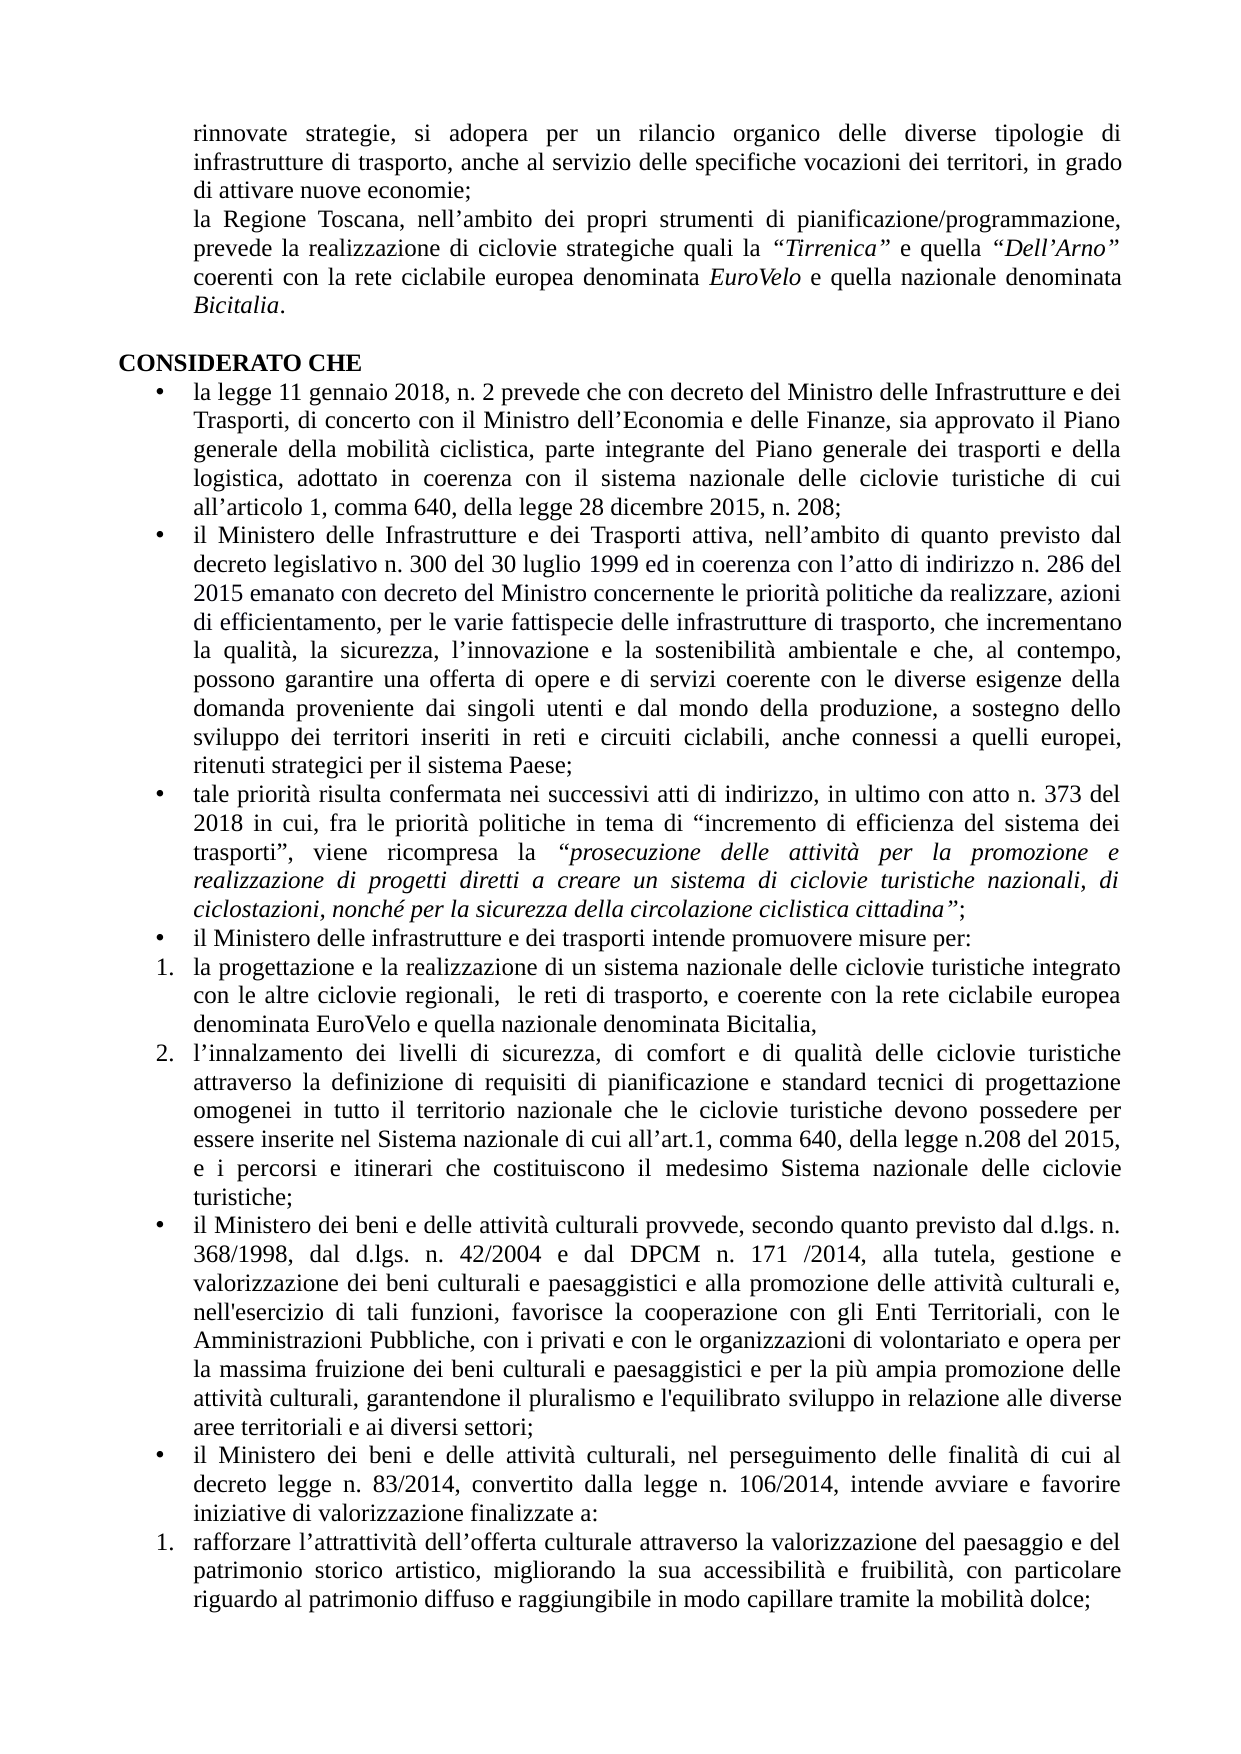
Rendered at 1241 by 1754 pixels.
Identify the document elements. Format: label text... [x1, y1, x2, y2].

list la legge 11 gennaio 2018, n. 2 prevede che con decreto del Ministro delle Infrastrutture e dei Trasporti, di concerto con il Ministro dell’Economia e delle Finanze, sia approvato il Piano generale della mobilità ciclistica, parte integrante del Piano generale dei trasporti e della logistica, adottato in coerenza con il sistema nazionale delle ciclovie turistiche di cui all’articolo 1, comma 640, della legge 28 dicembre 2015, n. 208; [156, 377, 1122, 521]
list rinnovate strategie, si adopera per un rilancio organico delle diverse tipologie di infrastrutture di trasporto, anche al servizio delle specifiche vocazioni dei territori, in grado di attivare nuove economie; [156, 118, 1122, 204]
text CONSIDERATO CHE [118, 348, 1122, 377]
list l’innalzamento dei livelli di sicurezza, di comfort e di qualità delle ciclovie turistiche attraverso la definizione di requisiti di pianificazione e standard tecnici di progettazione omogenei in tutto il territorio nazionale che le ciclovie turistiche devono possedere per essere inserite nel Sistema nazionale di cui all’art.1, comma 640, della legge n.208 del 2015, e i percorsi e itinerari che costituiscono il medesimo Sistema nazionale delle ciclovie turistiche; [156, 1038, 1122, 1211]
list il Ministero delle Infrastrutture e dei Trasporti attiva, nell’ambito di quanto previsto dal decreto legislativo n. 300 del 30 luglio 1999 ed in coerenza con l’atto di indirizzo n. 286 del 2015 emanato con decreto del Ministro concernente le priorità politiche da realizzare, azioni di efficientamento, per le varie fattispecie delle infrastrutture di trasporto, che incrementano la qualità, la sicurezza, l’innovazione e la sostenibilità ambientale e che, al contempo, possono garantire una offerta di opere e di servizi coerente con le diverse esigenze della domanda proveniente dai singoli utenti e dal mondo della produzione, a sostegno dello sviluppo dei territori inseriti in reti e circuiti ciclabili, anche connessi a quelli europei, ritenuti strategici per il sistema Paese; [156, 521, 1122, 779]
list il Ministero dei beni e delle attività culturali provvede, secondo quanto previsto dal d.lgs. n. 368/1998, dal d.lgs. n. 42/2004 e dal DPCM n. 171 /2014, alla tutela, gestione e valorizzazione dei beni culturali e paesaggistici e alla promozione delle attività culturali e, nell'esercizio di tali funzioni, favorisce la cooperazione con gli Enti Territoriali, con le Amministrazioni Pubbliche, con i privati e con le organizzazioni di volontariato e opera per la massima fruizione dei beni culturali e paesaggistici e per la più ampia promozione delle attività culturali, garantendone il pluralismo e l'equilibrato sviluppo in relazione alle diverse aree territoriali e ai diversi settori; [156, 1211, 1122, 1441]
list tale priorità risulta confermata nei successivi atti di indirizzo, in ultimo con atto n. 373 del 2018 in cui, fra le priorità politiche in tema di “incremento di efficienza del sistema dei trasporti”, viene ricompresa la “prosecuzione delle attività per la promozione e realizzazione di progetti diretti a creare un sistema di ciclovie turistiche nazionali, di ciclostazioni, nonché per la sicurezza della circolazione ciclistica cittadina”; [156, 779, 1122, 923]
list la Regione Toscana, nell’ambito dei propri strumenti di pianificazione/programmazione, prevede la realizzazione di ciclovie strategiche quali la “Tirrenica” e quella “Dell’Arno” coerenti con la rete ciclabile europea denominata EuroVelo e quella nazionale denominata Bicitalia. [156, 204, 1122, 319]
list il Ministero delle infrastrutture e dei trasporti intende promuovere misure per: [156, 923, 1122, 952]
list la progettazione e la realizzazione di un sistema nazionale delle ciclovie turistiche integrato con le altre ciclovie regionali, le reti di trasporto, e coerente con la rete ciclabile europea denominata EuroVelo e quella nazionale denominata Bicitalia, [156, 952, 1122, 1038]
list il Ministero dei beni e delle attività culturali, nel perseguimento delle finalità di cui al decreto legge n. 83/2014, convertito dalla legge n. 106/2014, intende avviare e favorire iniziative di valorizzazione finalizzate a: [156, 1441, 1122, 1527]
list rafforzare l’attrattività dell’offerta culturale attraverso la valorizzazione del paesaggio e del patrimonio storico artistico, migliorando la sua accessibilità e fruibilità, con particolare riguardo al patrimonio diffuso e raggiungibile in modo capillare tramite la mobilità dolce; [156, 1527, 1122, 1613]
